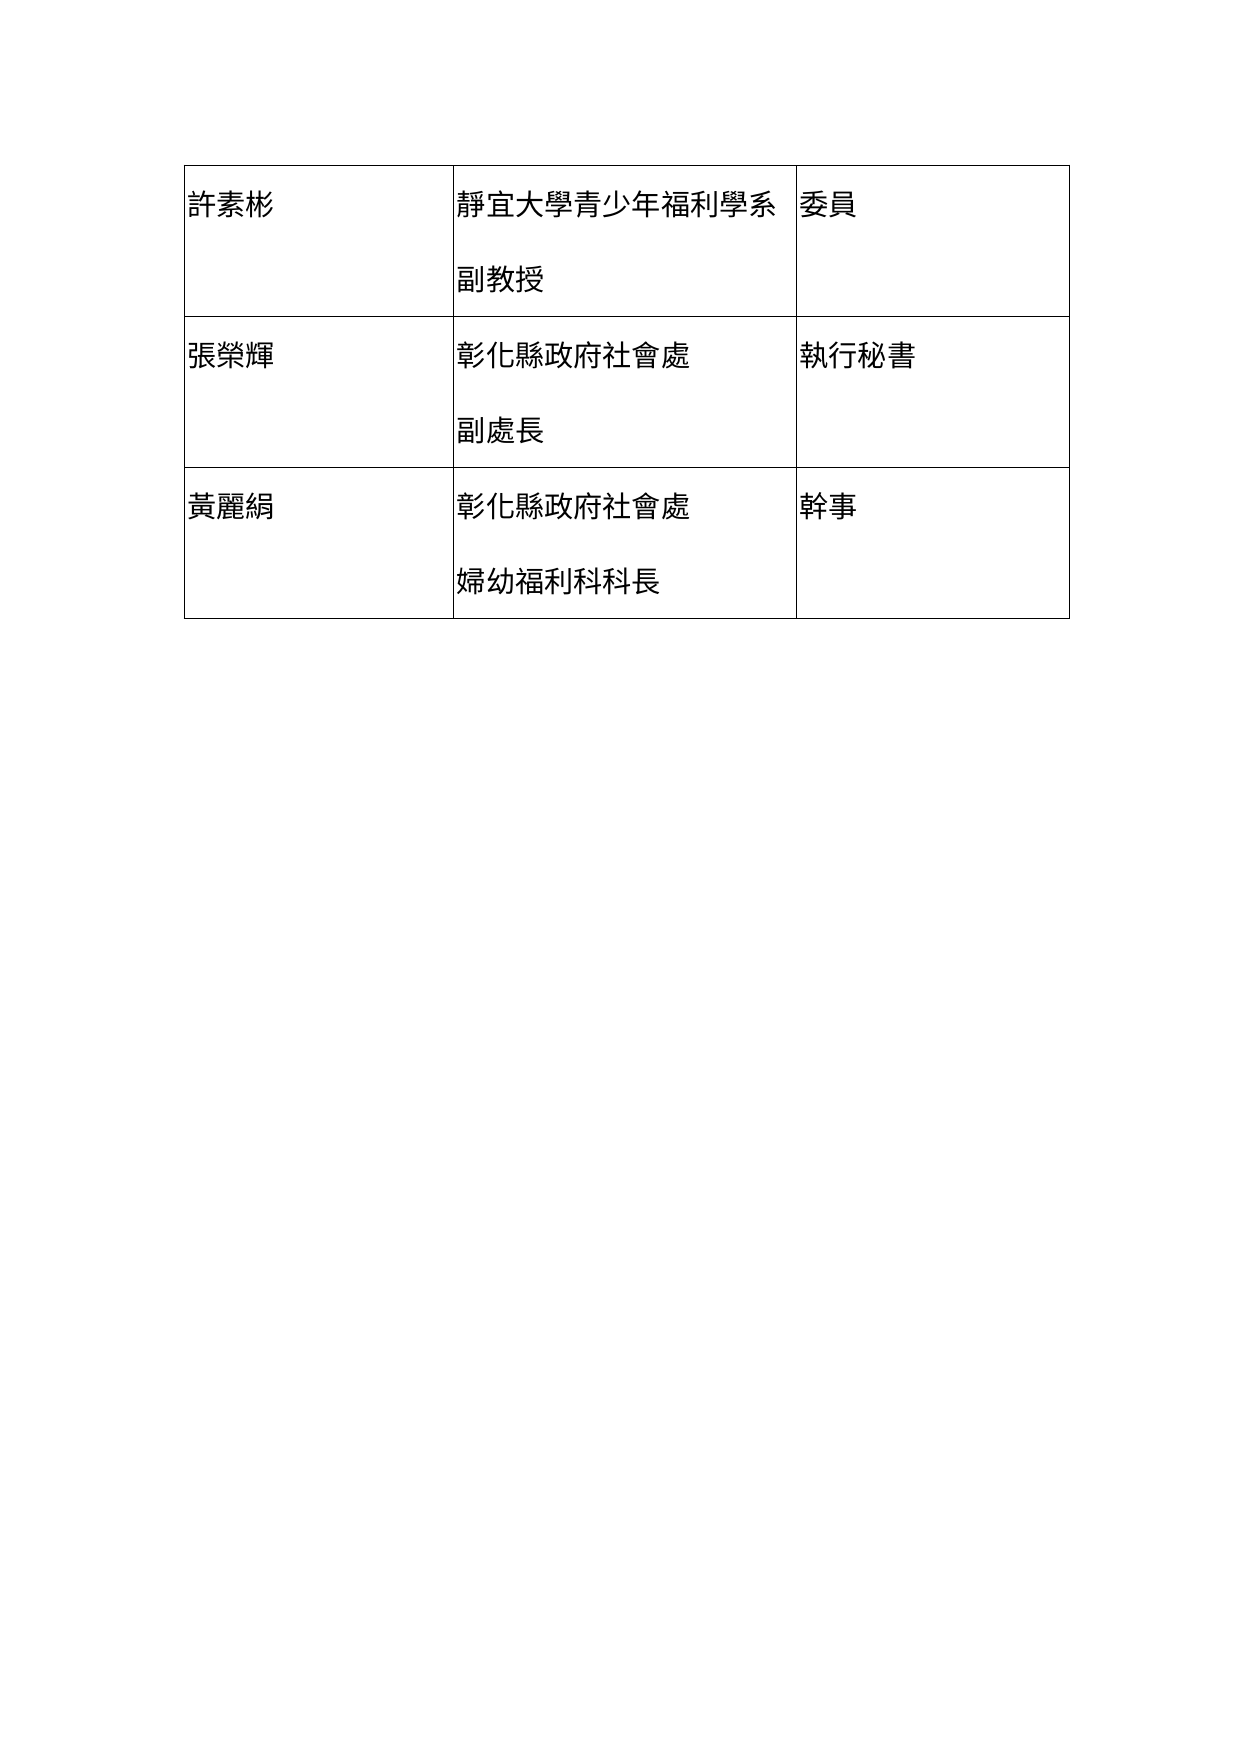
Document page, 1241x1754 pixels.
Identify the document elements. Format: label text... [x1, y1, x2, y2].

table_cell 執行秘書 [797, 317, 1069, 467]
table_cell 張榮輝 [185, 317, 453, 467]
table_cell 黃麗絹 [185, 468, 453, 618]
table_cell 幹事 [797, 468, 1069, 618]
table_cell 彰化縣政府社會處 婦幼福利科科長 [454, 468, 796, 618]
table_cell 靜宜大學青少年福利學系副教授 [454, 166, 796, 316]
table_cell 彰化縣政府社會處 副處長 [454, 317, 796, 467]
table_cell 委員 [797, 166, 1069, 316]
table_cell 許素彬 [185, 166, 453, 316]
